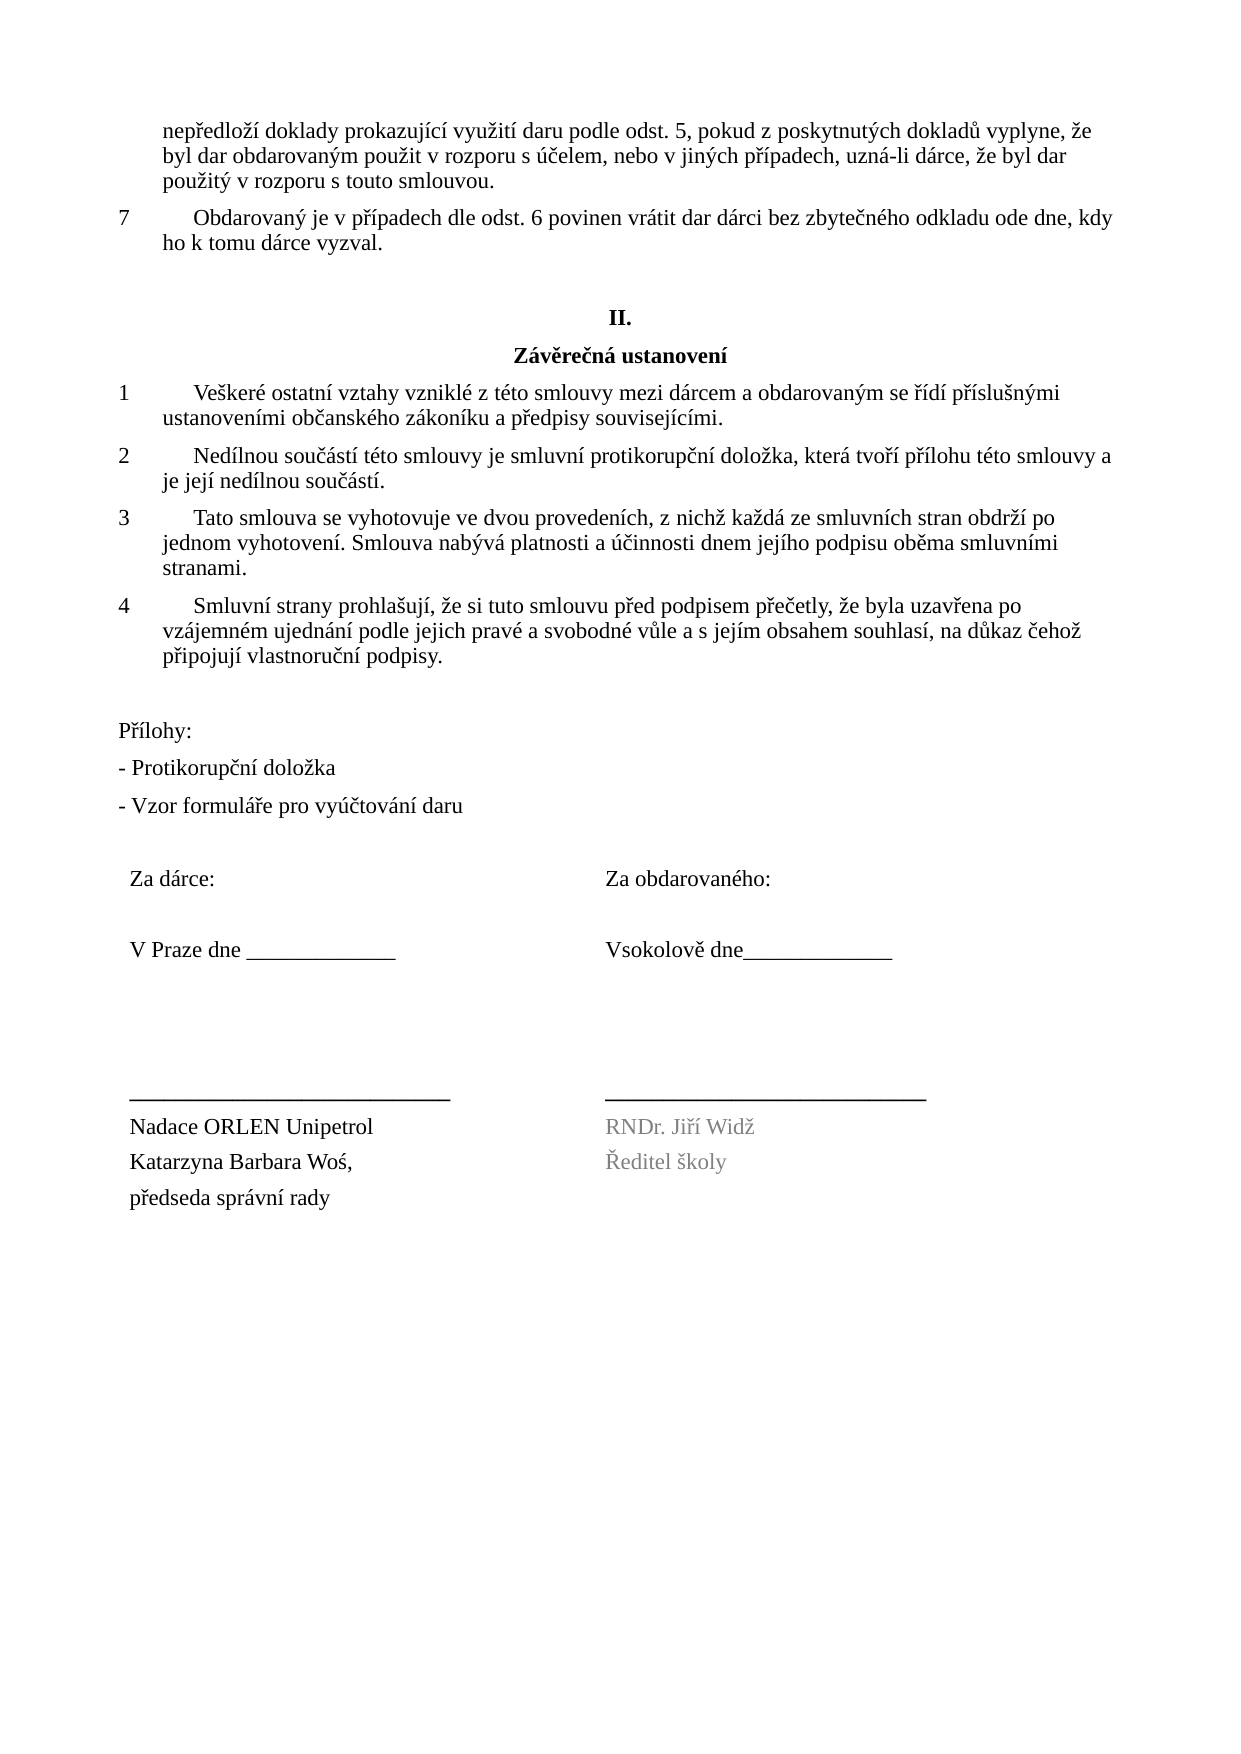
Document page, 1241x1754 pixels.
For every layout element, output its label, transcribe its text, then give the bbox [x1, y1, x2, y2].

text - Vzor formuláře pro vyúčtování daru [118, 793, 1122, 818]
text - Protikorupční doložka [118, 756, 1122, 781]
list Smluvní strany prohlašují, že si tuto smlouvu před podpisem přečetly, že byla uzavřena po vzájemném ujednání podle jejich pravé a svobodné vůle a s jejím obsahem souhlasí, na důkaz čehož připojují vlastnoruční podpisy. [118, 593, 1122, 668]
list Tato smlouva se vyhotovuje ve dvou provedeních, z nichž každá ze smluvních stran obdrží po jednom vyhotovení. Smlouva nabývá platnosti a účinnosti dnem jejího podpisu oběma smluvními stranami. [118, 506, 1122, 581]
list Obdarovaný je v případech dle odst. 6 povinen vrátit dar dárci bez zbytečného odkladu ode dne, kdy ho k tomu dárce vyzval. [118, 206, 1122, 256]
table_header [572, 868, 594, 974]
subtitle Závěrečná ustanovení [118, 343, 1122, 368]
list Veškeré ostatní vztahy vzniklé z této smlouvy mezi dárcem a obdarovaným se řídí příslušnými ustanoveními občanského zákoníku a předpisy souvisejícími. [118, 381, 1122, 431]
table_cell ____________________________ RNDr. Jiří Widž Ředitel školy [594, 974, 1040, 1222]
table_header Za obdarovaného: Vsokolově dne_____________ [594, 868, 1040, 974]
text Přílohy: [118, 718, 1122, 743]
subtitle II. [118, 306, 1122, 331]
table_cell ____________________________ Nadace ORLEN Unipetrol Katarzyna Barbara Woś, předseda správní rady [118, 974, 572, 1222]
table_header Za dárce: V Praze dne _____________ [118, 868, 572, 974]
list nepředloží doklady prokazující využití daru podle odst. 5, pokud z poskytnutých dokladů vyplyne, že byl dar obdarovaným použit v rozporu s účelem, nebo v jiných případech, uzná-li dárce, že byl dar použitý v rozporu s touto smlouvou. [118, 118, 1122, 193]
table_cell [572, 974, 594, 1222]
list Nedílnou součástí této smlouvy je smluvní protikorupční doložka, která tvoří přílohu této smlouvy a je její nedílnou součástí. [118, 443, 1122, 493]
